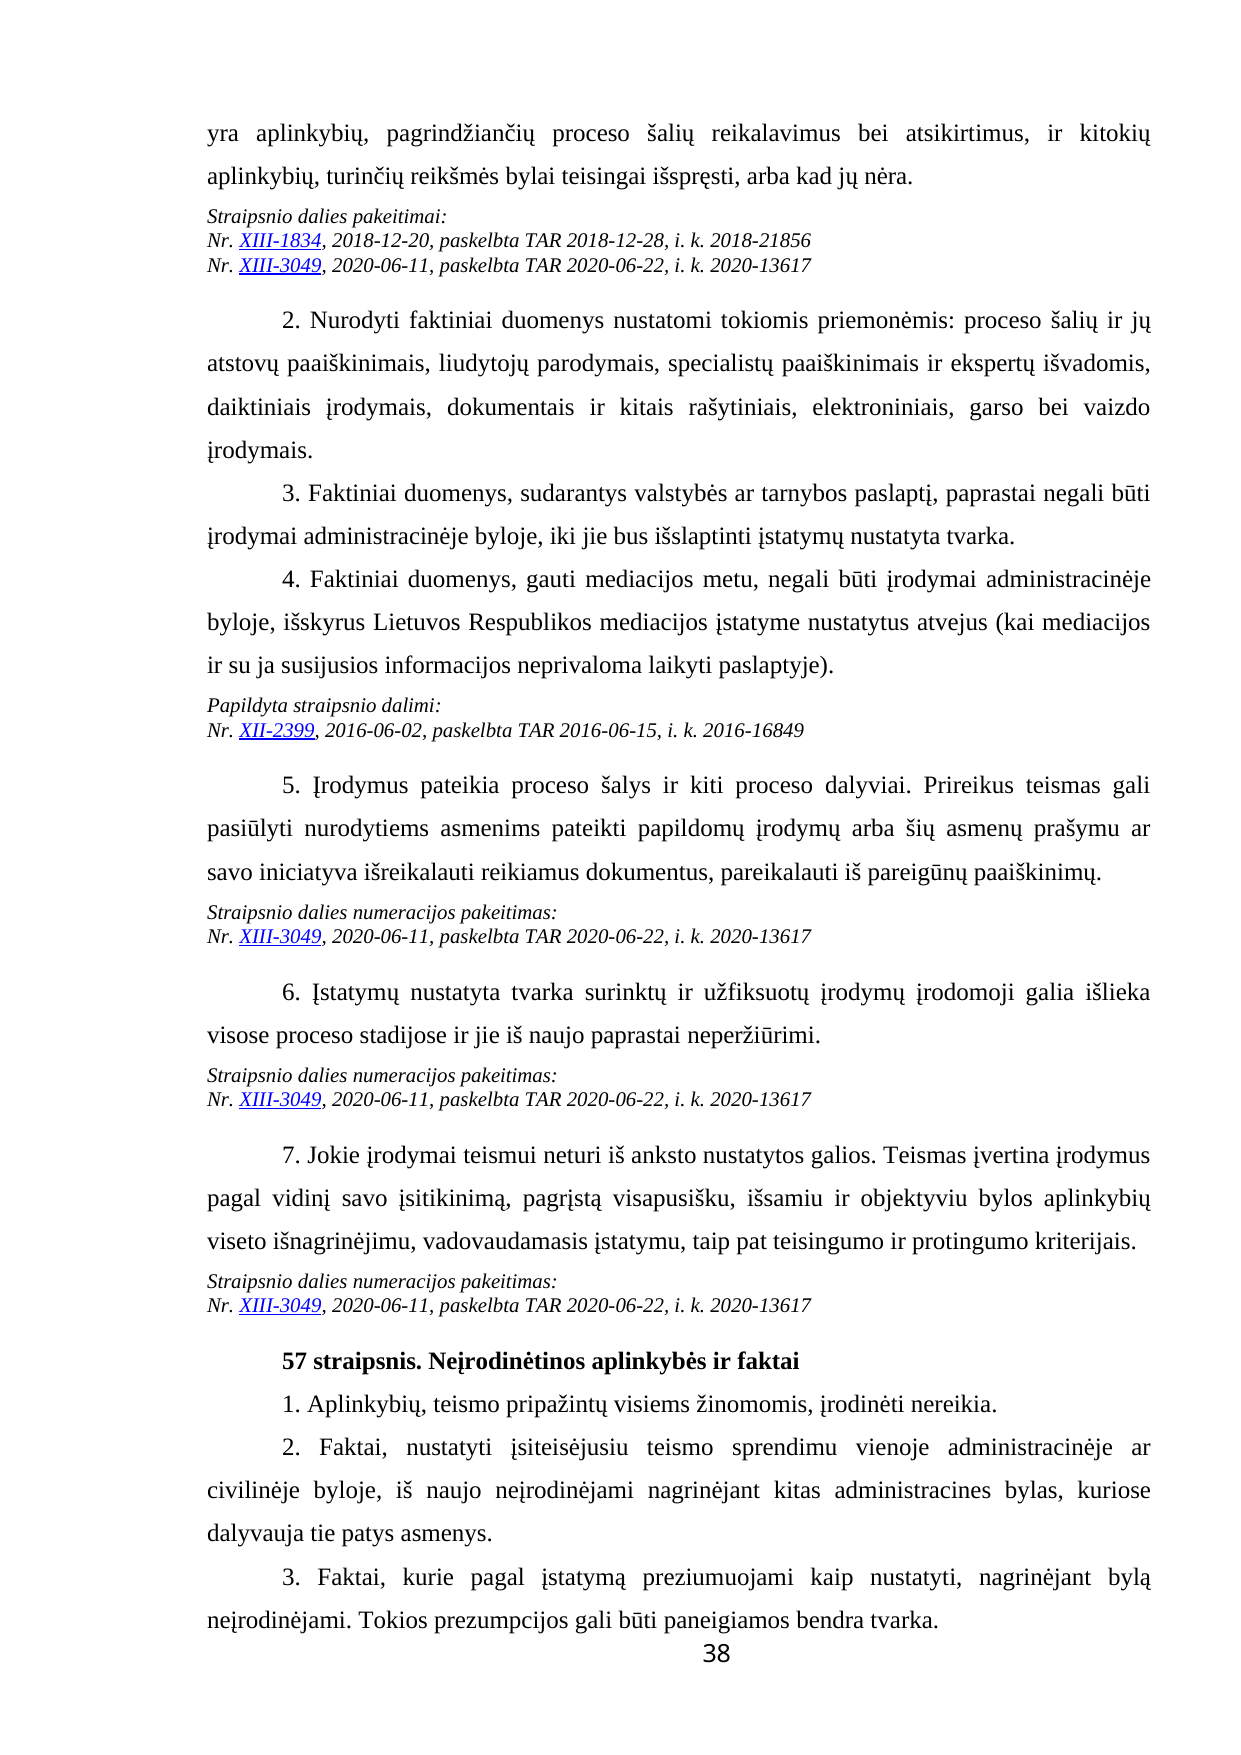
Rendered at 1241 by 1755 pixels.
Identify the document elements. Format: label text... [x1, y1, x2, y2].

text Nr. XIII-3049, 2020-06-11, paskelbta TAR 2020-06-22, i. k. 2020-13617 [207, 1293, 1152, 1317]
text 57 straipsnis. Neįrodinėtinos aplinkybės ir faktai [207, 1346, 1152, 1375]
text 1. Aplinkybių, teismo pripažintų visiems žinomomis, įrodinėti nereikia. [207, 1389, 1152, 1418]
text Nr. XIII-1834, 2018-12-20, paskelbta TAR 2018-12-28, i. k. 2018-21856 [207, 228, 1152, 252]
text Straipsnio dalies numeracijos pakeitimas: [207, 900, 1152, 924]
text Straipsnio dalies numeracijos pakeitimas: [207, 1269, 1152, 1293]
text 6. Įstatymų nustatyta tvarka surinktų ir užfiksuotų įrodymų įrodomoji galia išlieka visose proceso stadijose ir jie iš naujo paprastai neperžiūrimi. [207, 977, 1152, 1048]
text Papildyta straipsnio dalimi: [207, 693, 1152, 717]
text 2. Nurodyti faktiniai duomenys nustatomi tokiomis priemonėmis: proceso šalių ir jų atstovų paaiškinimais, liudytojų parodymais, specialistų paaiškinimais ir ekspertų išvadomis, daiktiniais įrodymais, dokumentais ir kitais rašytiniais, elektroniniais, garso bei vaizdo įrodymais. [207, 305, 1152, 463]
text Nr. XIII-3049, 2020-06-11, paskelbta TAR 2020-06-22, i. k. 2020-13617 [207, 252, 1152, 277]
text 2. Faktai, nustatyti įsiteisėjusiu teismo sprendimu vienoje administracinėje ar civilinėje byloje, iš naujo neįrodinėjami nagrinėjant kitas administracines bylas, kuriose dalyvauja tie patys asmenys. [207, 1432, 1152, 1547]
text Straipsnio dalies pakeitimai: [207, 204, 1152, 228]
text 5. Įrodymus pateikia proceso šalys ir kiti proceso dalyviai. Prireikus teismas gali pasiūlyti nurodytiems asmenims pateikti papildomų įrodymų arba šių asmenų prašymu ar savo iniciatyva išreikalauti reikiamus dokumentus, pareikalauti iš pareigūnų paaiškinimų. [207, 770, 1152, 885]
text yra aplinkybių, pagrindžiančių proceso šalių reikalavimus bei atsikirtimus, ir kitokių aplinkybių, turinčių reikšmės bylai teisingai išspręsti, arba kad jų nėra. [207, 118, 1152, 190]
text Straipsnio dalies numeracijos pakeitimas: [207, 1063, 1152, 1087]
text 3. Faktiniai duomenys, sudarantys valstybės ar tarnybos paslaptį, paprastai negali būti įrodymai administracinėje byloje, iki jie bus išslaptinti įstatymų nustatyta tvarka. [207, 478, 1152, 550]
text 7. Jokie įrodymai teismui neturi iš anksto nustatytos galios. Teismas įvertina įrodymus pagal vidinį savo įsitikinimą, pagrįstą visapusišku, išsamiu ir objektyviu bylos aplinkybių viseto išnagrinėjimu, vadovaudamasis įstatymu, taip pat teisingumo ir protingumo kriterijais. [207, 1140, 1152, 1255]
text 4. Faktiniai duomenys, gauti mediacijos metu, negali būti įrodymai administracinėje byloje, išskyrus Lietuvos Respublikos mediacijos įstatyme nustatytus atvejus (kai mediacijos ir su ja susijusios informacijos neprivaloma laikyti paslaptyje). [207, 564, 1152, 679]
text Nr. XIII-3049, 2020-06-11, paskelbta TAR 2020-06-22, i. k. 2020-13617 [207, 924, 1152, 948]
text 3. Faktai, kurie pagal įstatymą preziumuojami kaip nustatyti, nagrinėjant bylą neįrodinėjami. Tokios prezumpcijos gali būti paneigiamos bendra tvarka. [207, 1562, 1152, 1633]
text Nr. XII-2399, 2016-06-02, paskelbta TAR 2016-06-15, i. k. 2016-16849 [207, 717, 1152, 742]
text Nr. XIII-3049, 2020-06-11, paskelbta TAR 2020-06-22, i. k. 2020-13617 [207, 1087, 1152, 1111]
